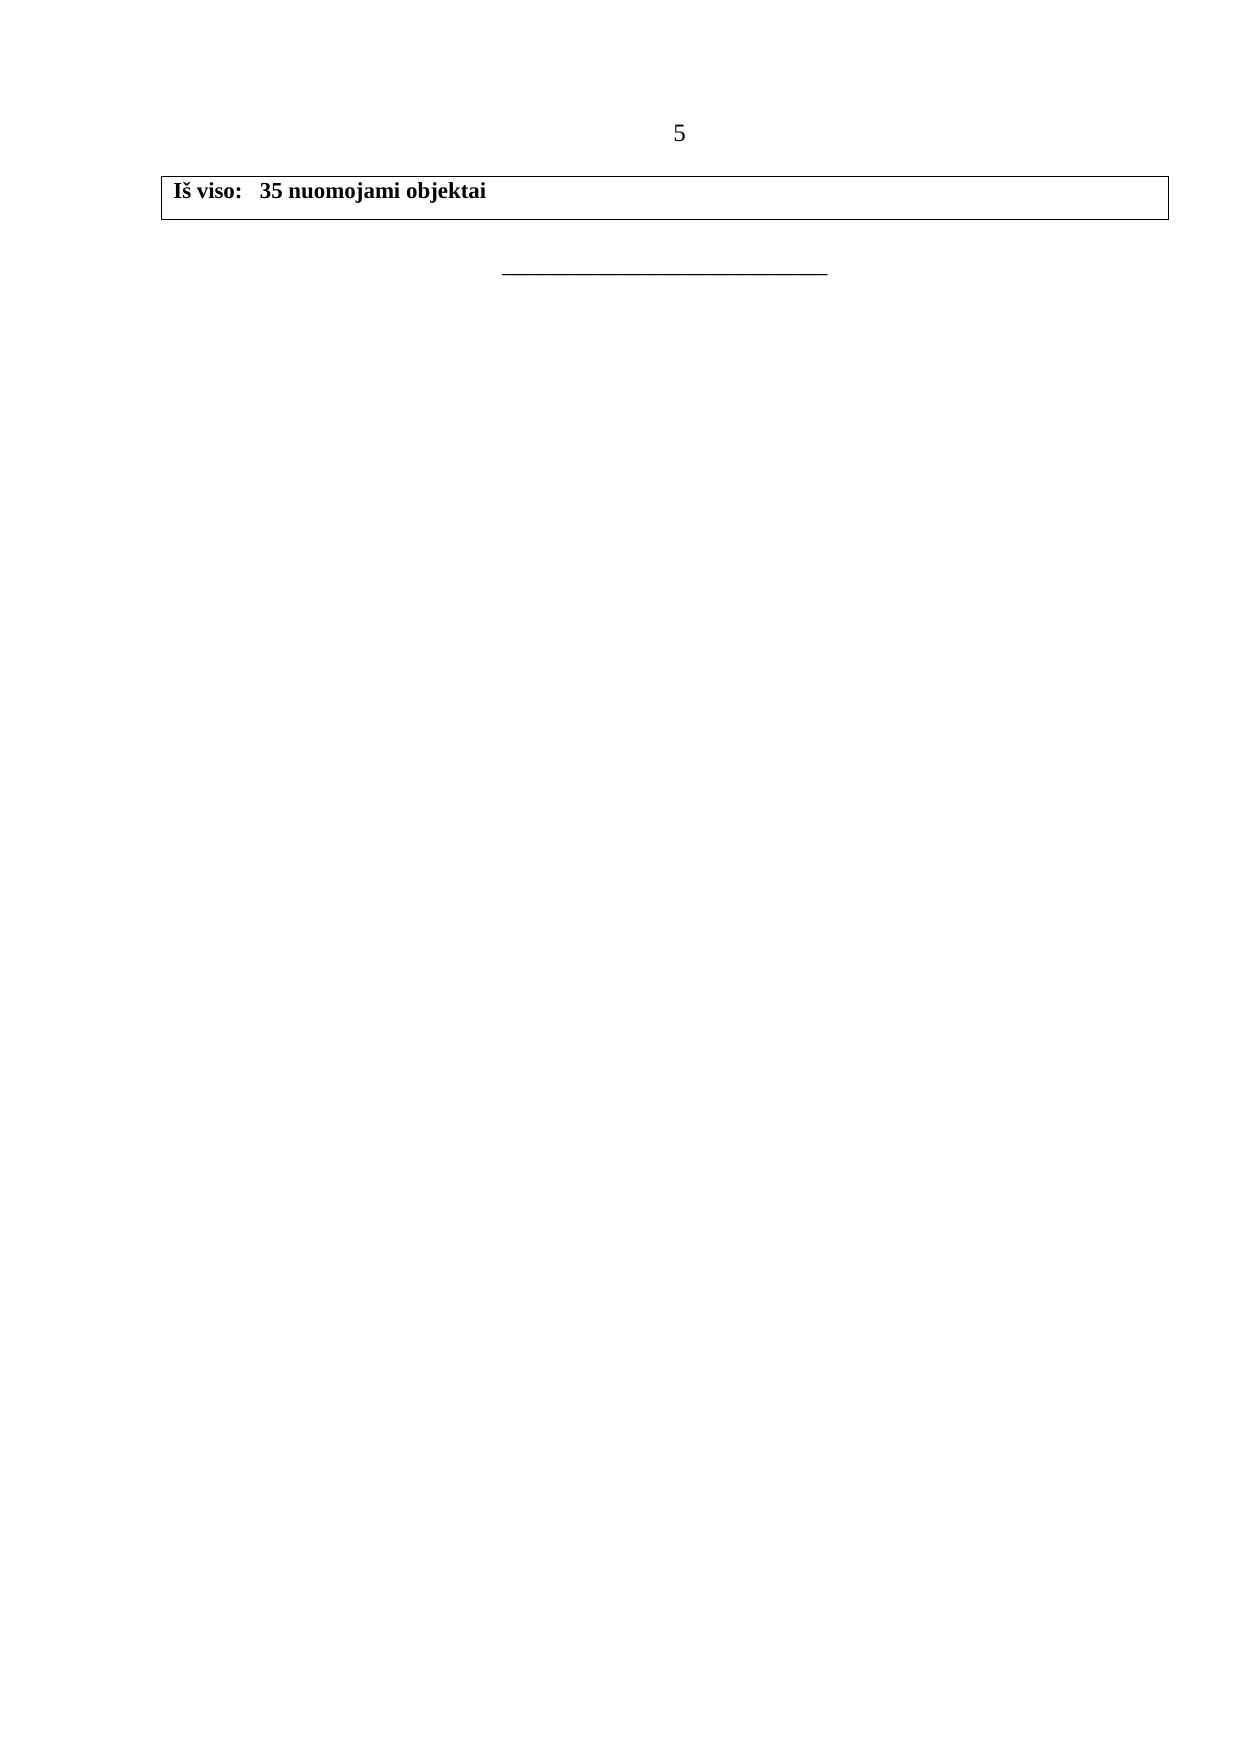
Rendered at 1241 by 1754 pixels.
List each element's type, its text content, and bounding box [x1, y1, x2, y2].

table_cell [1169, 176, 1181, 219]
table_cell Iš viso: 35 nuomojami objektai [162, 177, 1168, 219]
text __________________________ [177, 249, 1181, 277]
